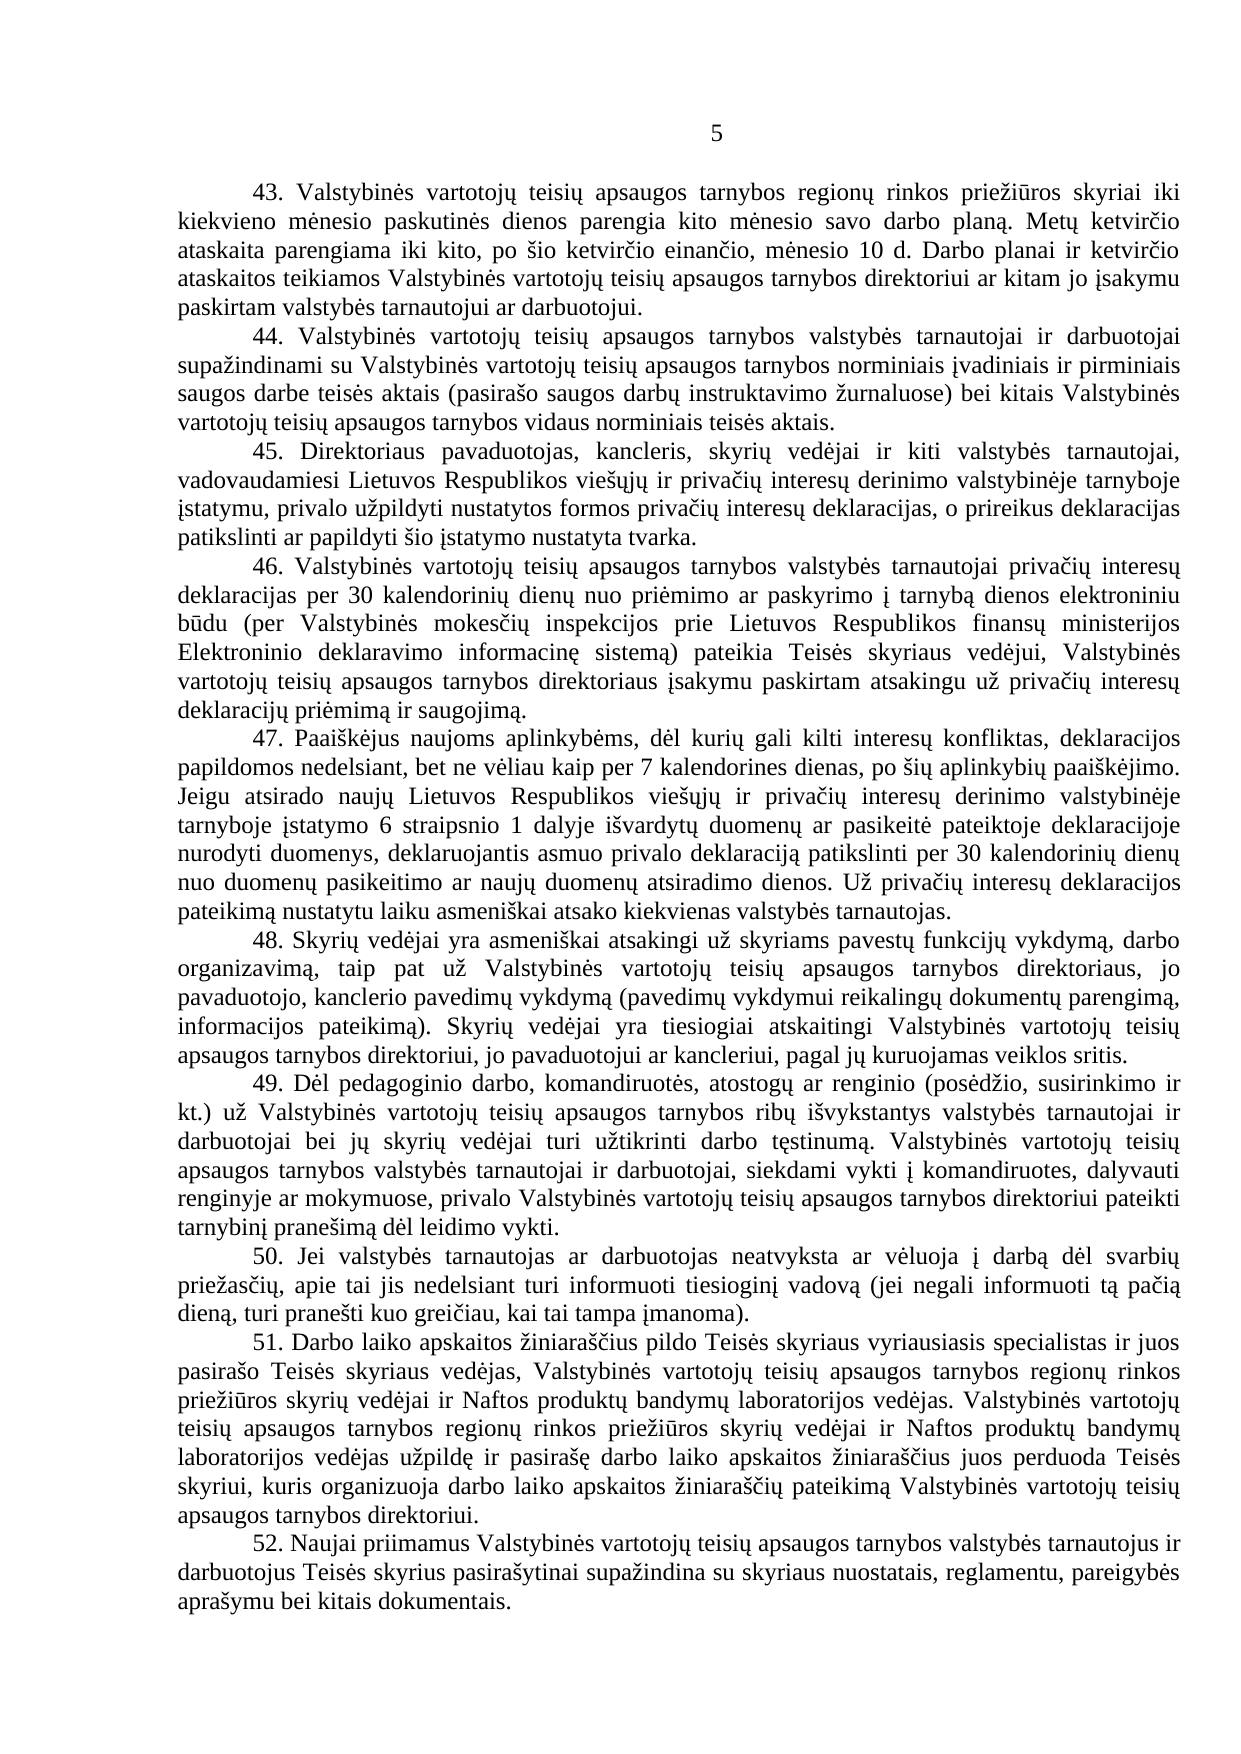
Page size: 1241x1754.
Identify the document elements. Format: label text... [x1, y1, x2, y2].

text 52. Naujai priimamus Valstybinės vartotojų teisių apsaugos tarnybos valstybės tarnautojus ir darbuotojus Teisės skyrius pasirašytinai supažindina su skyriaus nuostatais, reglamentu, pareigybės aprašymu bei kitais dokumentais. [177, 1528, 1181, 1615]
text 49. Dėl pedagoginio darbo, komandiruotės, atostogų ar renginio (posėdžio, susirinkimo ir kt.) už Valstybinės vartotojų teisių apsaugos tarnybos ribų išvykstantys valstybės tarnautojai ir darbuotojai bei jų skyrių vedėjai turi užtikrinti darbo tęstinumą. Valstybinės vartotojų teisių apsaugos tarnybos valstybės tarnautojai ir darbuotojai, siekdami vykti į komandiruotes, dalyvauti renginyje ar mokymuose, privalo Valstybinės vartotojų teisių apsaugos tarnybos direktoriui pateikti tarnybinį pranešimą dėl leidimo vykti. [177, 1068, 1181, 1241]
text 50. Jei valstybės tarnautojas ar darbuotojas neatvyksta ar vėluoja į darbą dėl svarbių priežasčių, apie tai jis nedelsiant turi informuoti tiesioginį vadovą (jei negali informuoti tą pačią dieną, turi pranešti kuo greičiau, kai tai tampa įmanoma). [177, 1241, 1181, 1327]
text 46. Valstybinės vartotojų teisių apsaugos tarnybos valstybės tarnautojai privačių interesų deklaracijas per 30 kalendorinių dienų nuo priėmimo ar paskyrimo į tarnybą dienos elektroniniu būdu (per Valstybinės mokesčių inspekcijos prie Lietuvos Respublikos finansų ministerijos Elektroninio deklaravimo informacinę sistemą) pateikia Teisės skyriaus vedėjui, Valstybinės vartotojų teisių apsaugos tarnybos direktoriaus įsakymu paskirtam atsakingu už privačių interesų deklaracijų priėmimą ir saugojimą. [177, 551, 1181, 723]
text 45. Direktoriaus pavaduotojas, kancleris, skyrių vedėjai ir kiti valstybės tarnautojai, vadovaudamiesi Lietuvos Respublikos viešųjų ir privačių interesų derinimo valstybinėje tarnyboje įstatymu, privalo užpildyti nustatytos formos privačių interesų deklaracijas, o prireikus deklaracijas patikslinti ar papildyti šio įstatymo nustatyta tvarka. [177, 436, 1181, 551]
text 43. Valstybinės vartotojų teisių apsaugos tarnybos regionų rinkos priežiūros skyriai iki kiekvieno mėnesio paskutinės dienos parengia kito mėnesio savo darbo planą. Metų ketvirčio ataskaita parengiama iki kito, po šio ketvirčio einančio, mėnesio 10 d. Darbo planai ir ketvirčio ataskaitos teikiamos Valstybinės vartotojų teisių apsaugos tarnybos direktoriui ar kitam jo įsakymu paskirtam valstybės tarnautojui ar darbuotojui. [177, 177, 1181, 321]
text 44. Valstybinės vartotojų teisių apsaugos tarnybos valstybės tarnautojai ir darbuotojai supažindinami su Valstybinės vartotojų teisių apsaugos tarnybos norminiais įvadiniais ir pirminiais saugos darbe teisės aktais (pasirašo saugos darbų instruktavimo žurnaluose) bei kitais Valstybinės vartotojų teisių apsaugos tarnybos vidaus norminiais teisės aktais. [177, 321, 1181, 436]
text 48. Skyrių vedėjai yra asmeniškai atsakingi už skyriams pavestų funkcijų vykdymą, darbo organizavimą, taip pat už Valstybinės vartotojų teisių apsaugos tarnybos direktoriaus, jo pavaduotojo, kanclerio pavedimų vykdymą (pavedimų vykdymui reikalingų dokumentų parengimą, informacijos pateikimą). Skyrių vedėjai yra tiesiogiai atskaitingi Valstybinės vartotojų teisių apsaugos tarnybos direktoriui, jo pavaduotojui ar kancleriui, pagal jų kuruojamas veiklos sritis. [177, 925, 1181, 1068]
text 47. Paaiškėjus naujoms aplinkybėms, dėl kurių gali kilti interesų konfliktas, deklaracijos papildomos nedelsiant, bet ne vėliau kaip per 7 kalendorines dienas, po šių aplinkybių paaiškėjimo. Jeigu atsirado naujų Lietuvos Respublikos viešųjų ir privačių interesų derinimo valstybinėje tarnyboje įstatymo 6 straipsnio 1 dalyje išvardytų duomenų ar pasikeitė pateiktoje deklaracijoje nurodyti duomenys, deklaruojantis asmuo privalo deklaraciją patikslinti per 30 kalendorinių dienų nuo duomenų pasikeitimo ar naujų duomenų atsiradimo dienos. Už privačių interesų deklaracijos pateikimą nustatytu laiku asmeniškai atsako kiekvienas valstybės tarnautojas. [177, 723, 1181, 925]
text 51. Darbo laiko apskaitos žiniaraščius pildo Teisės skyriaus vyriausiasis specialistas ir juos pasirašo Teisės skyriaus vedėjas, Valstybinės vartotojų teisių apsaugos tarnybos regionų rinkos priežiūros skyrių vedėjai ir Naftos produktų bandymų laboratorijos vedėjas. Valstybinės vartotojų teisių apsaugos tarnybos regionų rinkos priežiūros skyrių vedėjai ir Naftos produktų bandymų laboratorijos vedėjas užpildę ir pasirašę darbo laiko apskaitos žiniaraščius juos perduoda Teisės skyriui, kuris organizuoja darbo laiko apskaitos žiniaraščių pateikimą Valstybinės vartotojų teisių apsaugos tarnybos direktoriui. [177, 1327, 1181, 1528]
